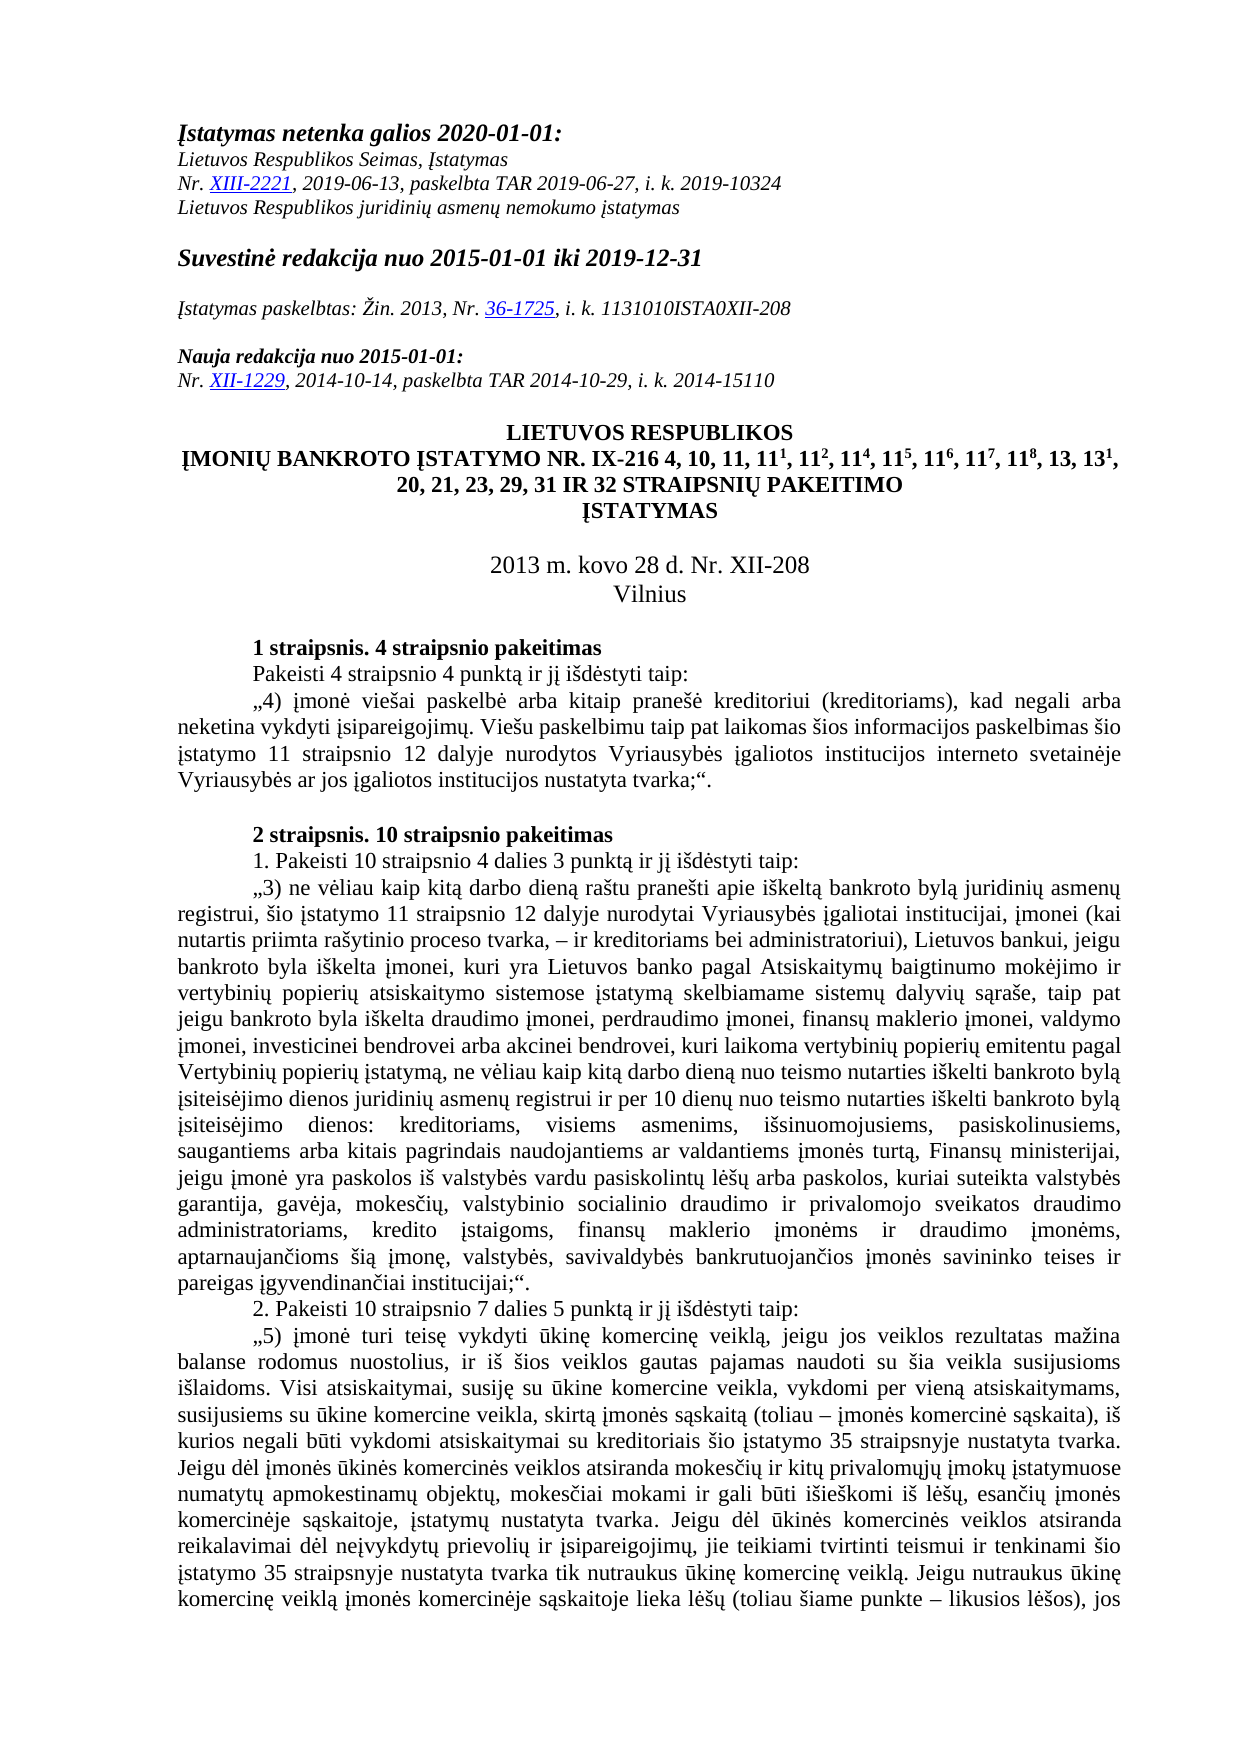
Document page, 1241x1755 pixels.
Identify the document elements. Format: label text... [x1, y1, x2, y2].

text 2 straipsnis. 10 straipsnio pakeitimas [177, 821, 1122, 847]
text Suvestinė redakcija nuo 2015-01-01 iki 2019-12-31 [177, 243, 1122, 272]
text Įstatymas netenka galios 2020-01-01: [177, 118, 1122, 147]
text LIETUVOS RESPUBLIKOS [177, 418, 1122, 445]
text Pakeisti 4 straipsnio 4 punktą ir jį išdėstyti taip: [177, 661, 1122, 687]
text Nr. XIII-2221, 2019-06-13, paskelbta TAR 2019-06-27, i. k. 2019-10324 [177, 171, 1122, 195]
text Vilnius [177, 579, 1122, 608]
text „3) ne vėliau kaip kitą darbo dieną raštu pranešti apie iškeltą bankroto bylą juridinių asmenų registrui, šio įstatymo 11 straipsnio 12 dalyje nurodytai Vyriausybės įgaliotai institucijai, įmonei (kai nutartis priimta rašytinio proceso tvarka, – ir kreditoriams bei administratoriui), Lietuvos bankui, jeigu bankroto byla iškelta įmonei, kuri yra Lietuvos banko pagal Atsiskaitymų baigtinumo mokėjimo ir vertybinių popierių atsiskaitymo sistemose įstatymą skelbiamame sistemų dalyvių sąraše, taip pat jeigu bankroto byla iškelta draudimo įmonei, perdraudimo įmonei, finansų maklerio įmonei, valdymo įmonei, investicinei bendrovei arba akcinei bendrovei, kuri laikoma vertybinių popierių emitentu pagal Vertybinių popierių įstatymą, ne vėliau kaip kitą darbo dieną nuo teismo nutarties iškelti bankroto bylą įsiteisėjimo dienos juridinių asmenų registrui ir per 10 dienų nuo teismo nutarties iškelti bankroto bylą įsiteisėjimo dienos: kreditoriams, visiems asmenims, išsinuomojusiems, pasiskolinusiems, saugantiems arba kitais pagrindais naudojantiems ar valdantiems įmonės turtą, Finansų ministerijai, jeigu įmonė yra paskolos iš valstybės vardu pasiskolintų lėšų arba paskolos, kuriai suteikta valstybės garantija, gavėja, mokesčių, valstybinio socialinio draudimo ir privalomojo sveikatos draudimo administratoriams, kredito įstaigoms, finansų maklerio įmonėms ir draudimo įmonėms, aptarnaujančioms šią įmonę, valstybės, savivaldybės bankrutuojančios įmonės savininko teises ir pareigas įgyvendinančiai institucijai;“. [177, 874, 1122, 1295]
text 1. Pakeisti 10 straipsnio 4 dalies 3 punktą ir jį išdėstyti taip: [177, 847, 1122, 874]
text Įstatymas paskelbtas: Žin. 2013, Nr. 36-1725, i. k. 1131010ISTA0XII-208 [177, 296, 1122, 320]
text ĮSTATYMAS [177, 498, 1122, 524]
text „4) įmonė viešai paskelbė arba kitaip pranešė kreditoriui (kreditoriams), kad negali arba neketina vykdyti įsipareigojimų. Viešu paskelbimu taip pat laikomas šios informacijos paskelbimas šio įstatymo 11 straipsnio 12 dalyje nurodytos Vyriausybės įgaliotos institucijos interneto svetainėje Vyriausybės ar jos įgaliotos institucijos nustatyta tvarka;“. [177, 687, 1122, 792]
text Lietuvos Respublikos Seimas, Įstatymas [177, 147, 1122, 171]
text 2. Pakeisti 10 straipsnio 7 dalies 5 punktą ir jį išdėstyti taip: [177, 1295, 1122, 1322]
text „5) įmonė turi teisę vykdyti ūkinę komercinę veiklą, jeigu jos veiklos rezultatas mažina balanse rodomus nuostolius, ir iš šios veiklos gautas pajamas naudoti su šia veikla susijusioms išlaidoms. Visi atsiskaitymai, susiję su ūkine komercine veikla, vykdomi per vieną atsiskaitymams, susijusiems su ūkine komercine veikla, skirtą įmonės sąskaitą (toliau – įmonės komercinė sąskaita), iš kurios negali būti vykdomi atsiskaitymai su kreditoriais šio įstatymo 35 straipsnyje nustatyta tvarka. Jeigu dėl įmonės ūkinės komercinės veiklos atsiranda mokesčių ir kitų privalomųjų įmokų įstatymuose numatytų apmokestinamų objektų, mokesčiai mokami ir gali būti išieškomi iš lėšų, esančių įmonės komercinėje sąskaitoje, įstatymų nustatyta tvarka. Jeigu dėl ūkinės komercinės veiklos atsiranda reikalavimai dėl neįvykdytų prievolių ir įsipareigojimų, jie teikiami tvirtinti teismui ir tenkinami šio įstatymo 35 straipsnyje nustatyta tvarka tik nutraukus ūkinę komercinę veiklą. Jeigu nutraukus ūkinę komercinę veiklą įmonės komercinėje sąskaitoje lieka lėšų (toliau šiame punkte – likusios lėšos), jos [177, 1322, 1122, 1612]
text ĮMONIŲ BANKROTO ĮSTATYMO Nr. IX-216 4, 10, 11, 111, 112, 114, 115, 116, 117, 118, 13, 131, 20, 21, 23, 29, 31 IR 32 STRAIPSNIŲ PAKEITIMO [177, 445, 1122, 498]
text Lietuvos Respublikos juridinių asmenų nemokumo įstatymas [177, 195, 1122, 219]
text Nr. XII-1229, 2014-10-14, paskelbta TAR 2014-10-29, i. k. 2014-15110 [177, 368, 1122, 392]
text Nauja redakcija nuo 2015-01-01: [177, 344, 1122, 368]
text 2013 m. kovo 28 d. Nr. XII-208 [177, 550, 1122, 579]
text 1 straipsnis. 4 straipsnio pakeitimas [177, 634, 1122, 661]
